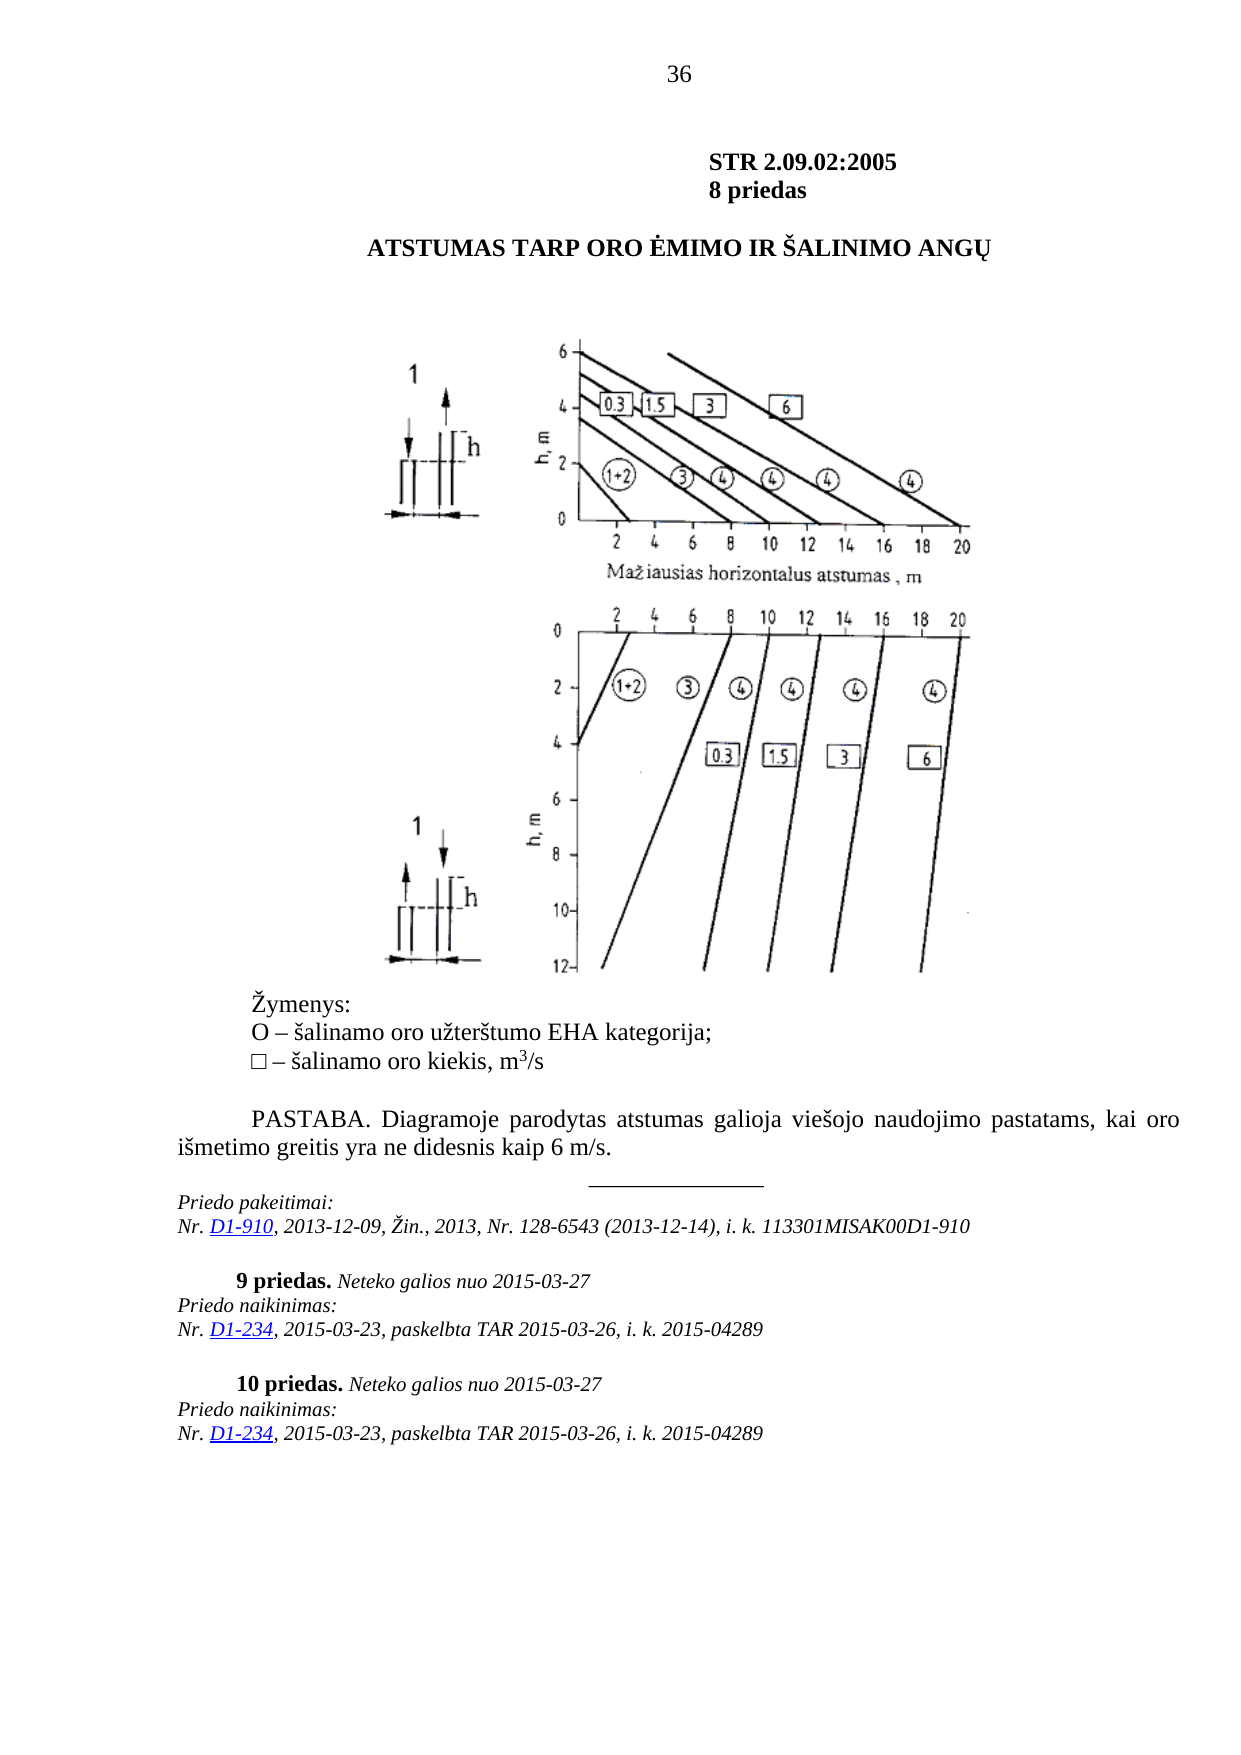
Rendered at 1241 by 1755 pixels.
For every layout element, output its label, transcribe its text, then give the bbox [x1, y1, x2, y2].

text O – šalinamo oro užterštumo EHA kategorija; [177, 1017, 1181, 1046]
text □ – šalinamo oro kiekis, m3/s [177, 1046, 1181, 1075]
text Nr. D1-910, 2013-12-09, Žin., 2013, Nr. 128-6543 (2013-12-14), i. k. 113301MISAK00D1-910 [177, 1214, 1181, 1238]
text Nr. D1-234, 2015-03-23, paskelbta TAR 2015-03-26, i. k. 2015-04289 [177, 1421, 1181, 1444]
text 10 priedas. Neteko galios nuo 2015-03-27 [177, 1370, 1181, 1396]
text Nr. D1-234, 2015-03-23, paskelbta TAR 2015-03-26, i. k. 2015-04289 [177, 1317, 1181, 1341]
text ATSTUMAS TARP ORO ĖMIMO IR ŠALINIMO ANGŲ [177, 233, 1181, 262]
text 8 priedas [177, 176, 1181, 204]
text Priedo naikinimas: [177, 1293, 1181, 1317]
text Priedo naikinimas: [177, 1396, 1181, 1421]
text Priedo pakeitimai: [177, 1190, 1181, 1214]
text Žymenys: [177, 989, 1181, 1017]
text PASTABA. Diagramoje parodytas atstumas galioja viešojo naudojimo pastatams, kai oro išmetimo greitis yra ne didesnis kaip 6 m/s. [177, 1104, 1181, 1161]
text 9 priedas. Neteko galios nuo 2015-03-27 [177, 1267, 1181, 1293]
text ______________ [177, 1161, 1181, 1190]
text STR 2.09.02:2005 [177, 147, 1181, 176]
